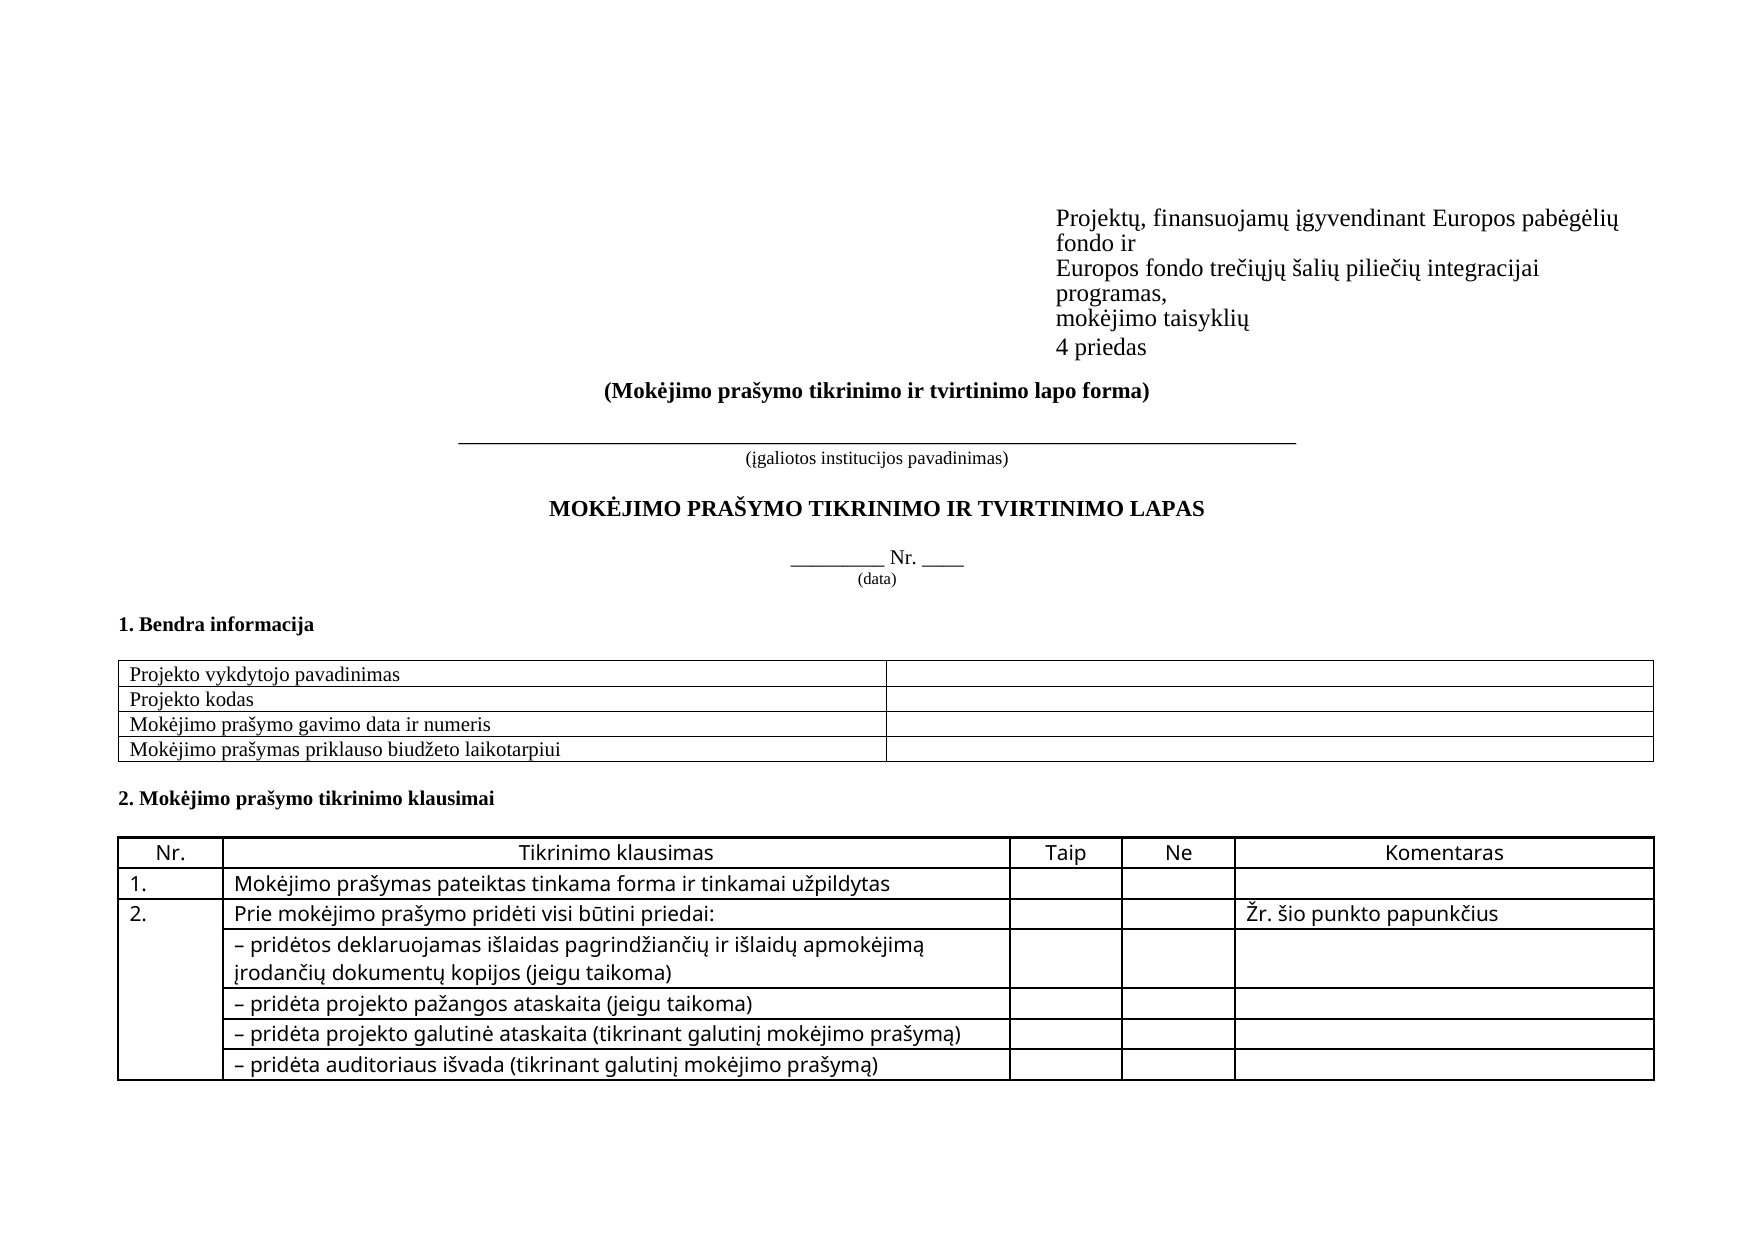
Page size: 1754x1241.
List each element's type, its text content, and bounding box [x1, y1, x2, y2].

table_cell [1236, 989, 1653, 1017]
table_cell [1236, 869, 1653, 897]
table_cell [1011, 1020, 1121, 1048]
text Projektų, finansuojamų įgyvendinant Europos pabėgėlių [1056, 207, 1636, 232]
text _________ Nr. ____ [118, 545, 1636, 569]
table_cell [1123, 1050, 1234, 1078]
text (įgaliotos institucijos pavadinimas) [118, 447, 1636, 468]
table_cell – pridėta auditoriaus išvada (tikrinant galutinį mokėjimo prašymą) [224, 1050, 1009, 1078]
table_header Ne [1123, 839, 1234, 867]
table_cell Mokėjimo prašymas pateiktas tinkama forma ir tinkamai užpildytas [224, 869, 1009, 897]
table_header Tikrinimo klausimas [224, 839, 1009, 867]
table_cell [1123, 989, 1234, 1017]
table_cell [1011, 930, 1121, 987]
table_cell Mokėjimo prašymas priklauso biudžeto laikotarpiui [119, 737, 886, 761]
text MOKĖJIMO PRAŠYMO TIKRINIMO IR TVIRTINIMO LAPAS [118, 494, 1636, 521]
table_cell 2. [119, 900, 222, 1078]
table_cell – pridėtos deklaruojamas išlaidas pagrindžiančių ir išlaidų apmokėjimą įrodančių dokumentų kopijos (jeigu taikoma) [224, 930, 1009, 987]
table_cell [887, 712, 1653, 736]
table_header Taip [1011, 839, 1121, 867]
text ___________________________________________________________________ [118, 418, 1636, 447]
table_header Nr. [119, 839, 222, 867]
table_cell – pridėta projekto galutinė ataskaita (tikrinant galutinį mokėjimo prašymą) [224, 1020, 1009, 1048]
table_cell [887, 687, 1653, 711]
text programas, [1056, 282, 1636, 307]
text fondo ir [1056, 232, 1636, 257]
table_cell [1123, 1020, 1234, 1048]
table_cell [1123, 869, 1234, 897]
table_cell Prie mokėjimo prašymo pridėti visi būtini priedai: [224, 900, 1009, 928]
table_cell [1123, 900, 1234, 928]
table_cell [887, 737, 1653, 761]
text (data) [118, 569, 1636, 588]
text 4 priedas [1056, 332, 1636, 360]
table_cell [1236, 930, 1653, 987]
table_cell Žr. šio punkto papunkčius [1236, 900, 1653, 928]
text mokėjimo taisyklių [1056, 307, 1636, 332]
table_cell 1. [119, 869, 222, 897]
table_cell Projekto kodas [119, 687, 886, 711]
table_cell Mokėjimo prašymo gavimo data ir numeris [119, 712, 886, 736]
table_cell [1011, 900, 1121, 928]
table_cell [1236, 1050, 1653, 1078]
text 1. Bendra informacija [118, 612, 1636, 636]
table_cell [1123, 930, 1234, 987]
text 2. Mokėjimo prašymo tikrinimo klausimai [118, 786, 1636, 810]
table_cell [1011, 869, 1121, 897]
table_cell [1011, 1050, 1121, 1078]
table_header [887, 661, 1653, 686]
table_header Projekto vykdytojo pavadinimas [119, 661, 886, 686]
table_cell [1011, 989, 1121, 1017]
text Europos fondo trečiųjų šalių piliečių integracijai [1056, 257, 1636, 282]
table_header Komentaras [1236, 839, 1653, 867]
text (Mokėjimo prašymo tikrinimo ir tvirtinimo lapo forma) [118, 377, 1636, 403]
table_cell – pridėta projekto pažangos ataskaita (jeigu taikoma) [224, 989, 1009, 1017]
table_cell [1236, 1020, 1653, 1048]
